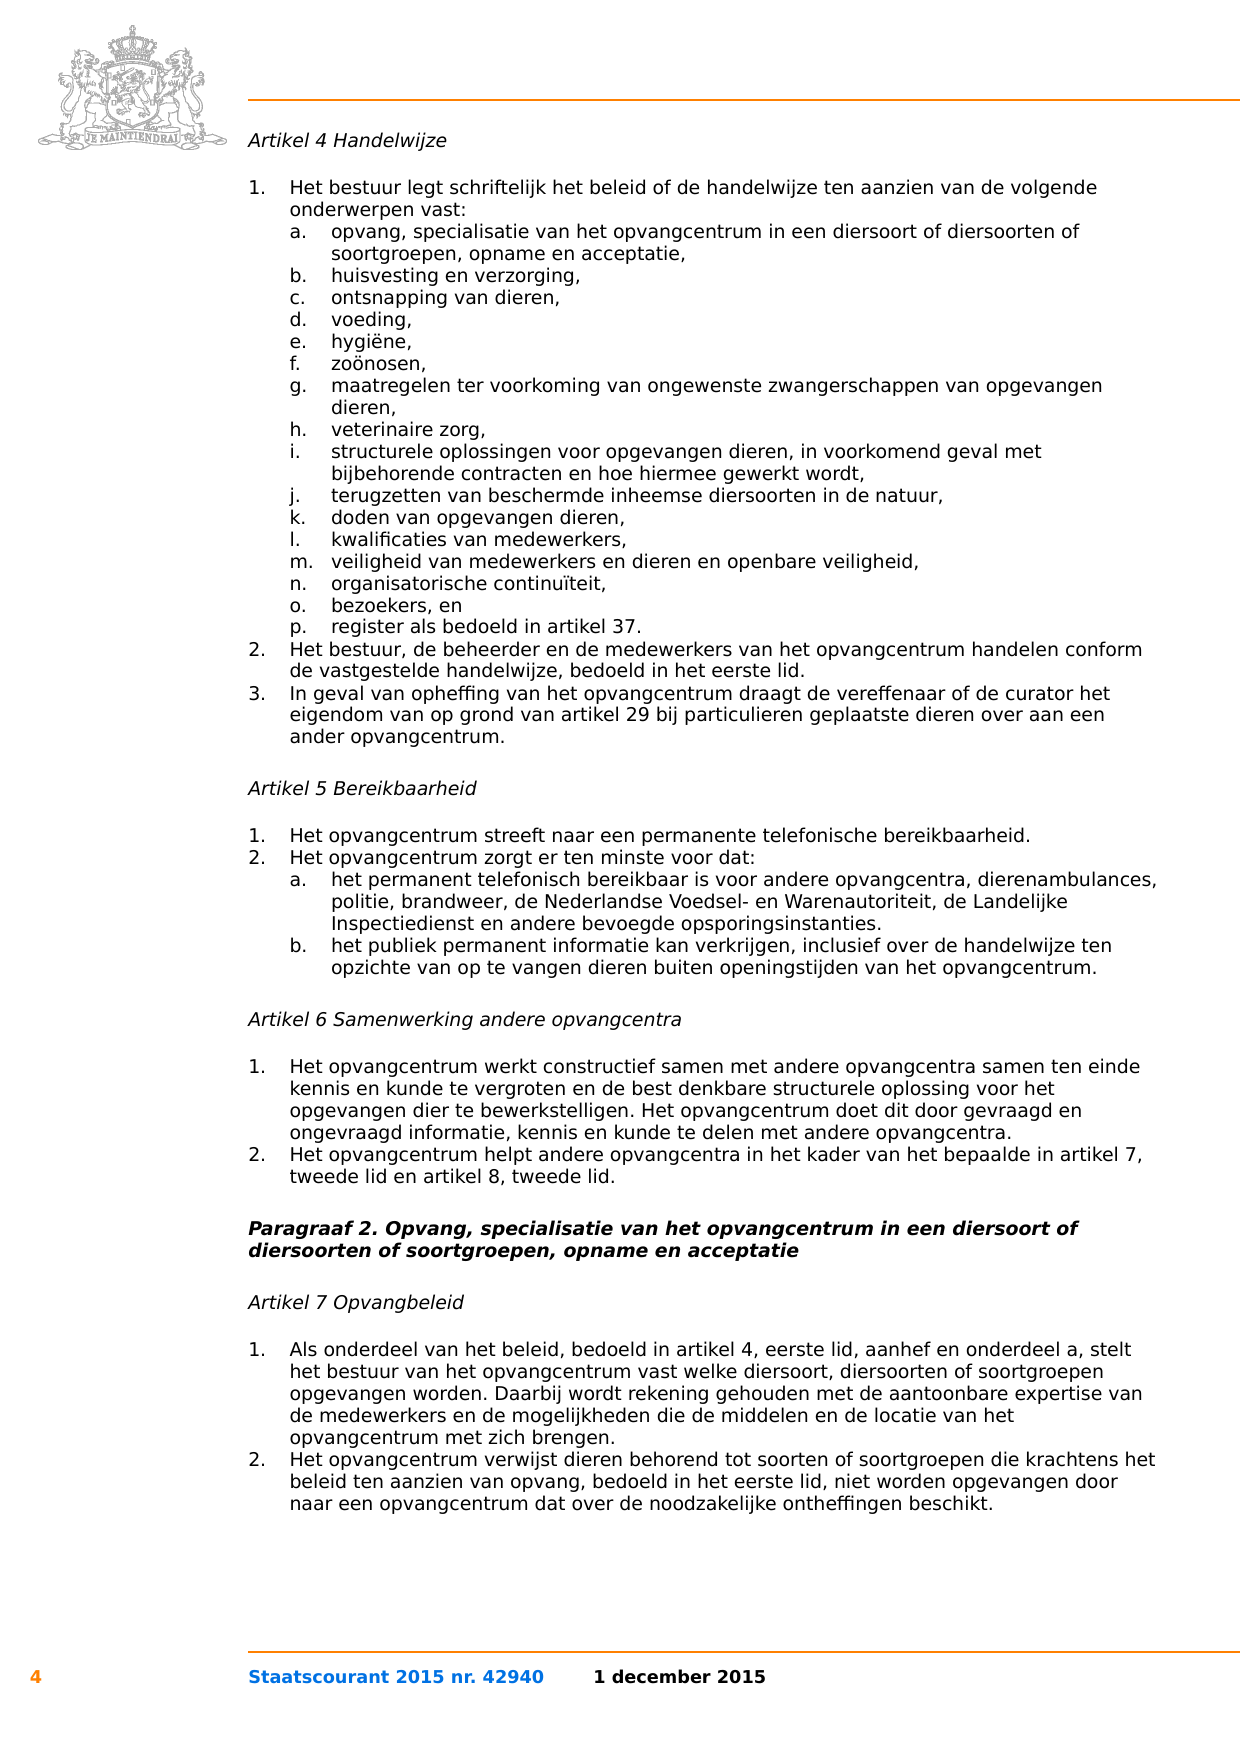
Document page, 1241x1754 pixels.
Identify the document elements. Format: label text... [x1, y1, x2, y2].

text j. terugzetten van beschermde inheemse diersoorten in de natuur, [289, 484, 1163, 507]
text a. het permanent telefonisch bereikbaar is voor andere opvangcentra, dierenambulances, politie, brandweer, de Nederlandse Voedsel- en Warenautoriteit, de Landelijke Inspectiedienst en andere bevoegde opsporingsinstanties. [289, 869, 1163, 935]
text i. structurele oplossingen voor opgevangen dieren, in voorkomend geval met bijbehorende contracten en hoe hiermee gewerkt wordt, [289, 441, 1163, 484]
text 2. Het bestuur, de beheerder en de medewerkers van het opvangcentrum handelen conform de vastgestelde handelwijze, bedoeld in het eerste lid. [248, 638, 1163, 682]
text a. opvang, specialisatie van het opvangcentrum in een diersoort of diersoorten of soortgroepen, opname en acceptatie, [289, 221, 1163, 265]
text p. register als bedoeld in artikel 37. [289, 616, 1163, 638]
subtitle Artikel 7 Opvangbeleid [248, 1292, 1163, 1314]
subtitle Artikel 5 Bereikbaarheid [248, 778, 1163, 800]
text d. voeding, [289, 309, 1163, 331]
text m. veiligheid van medewerkers en dieren en openbare veiligheid, [289, 551, 1163, 572]
text l. kwalificaties van medewerkers, [289, 528, 1163, 551]
text n. organisatorische continuïteit, [289, 572, 1163, 594]
text 2. Het opvangcentrum zorgt er ten minste voor dat: [248, 847, 1163, 869]
text h. veterinaire zorg, [289, 419, 1163, 441]
subtitle Artikel 4 Handelwijze [248, 130, 1163, 152]
text 2. Het opvangcentrum verwijst dieren behorend tot soorten of soortgroepen die krachtens het beleid ten aanzien van opvang, bedoeld in het eerste lid, niet worden opgevangen door naar een opvangcentrum dat over de noodzakelijke ontheffingen beschikt. [248, 1449, 1163, 1515]
text b. het publiek permanent informatie kan verkrijgen, inclusief over de handelwijze ten opzichte van op te vangen dieren buiten openingstijden van het opvangcentrum. [289, 935, 1163, 979]
text 1. Het bestuur legt schriftelijk het beleid of de handelwijze ten aanzien van de volgende onderwerpen vast: [248, 177, 1163, 221]
text 1. Het opvangcentrum werkt constructief samen met andere opvangcentra samen ten einde kennis en kunde te vergroten en de best denkbare structurele oplossing voor het opgevangen dier te bewerkstelligen. Het opvangcentrum doet dit door gevraagd en ongevraagd informatie, kennis en kunde te delen met andere opvangcentra. [248, 1056, 1163, 1144]
text b. huisvesting en verzorging, [289, 265, 1163, 287]
text f. zoönosen, [289, 353, 1163, 375]
text c. ontsnapping van dieren, [289, 287, 1163, 309]
picture [38, 25, 227, 150]
text 1. Het opvangcentrum streeft naar een permanente telefonische bereikbaarheid. [248, 825, 1163, 847]
text e. hygiëne, [289, 331, 1163, 353]
subtitle Artikel 6 Samenwerking andere opvangcentra [248, 1009, 1163, 1031]
text k. doden van opgevangen dieren, [289, 507, 1163, 528]
text 1. Als onderdeel van het beleid, bedoeld in artikel 4, eerste lid, aanhef en onderdeel a, stelt het bestuur van het opvangcentrum vast welke diersoort, diersoorten of soortgroepen opgevangen worden. Daarbij wordt rekening gehouden met de aantoonbare expertise van de medewerkers en de mogelijkheden die de middelen en de locatie van het opvangcentrum met zich brengen. [248, 1339, 1163, 1449]
text 2. Het opvangcentrum helpt andere opvangcentra in het kader van het bepaalde in artikel 7, tweede lid en artikel 8, tweede lid. [248, 1144, 1163, 1188]
text 3. In geval van opheffing van het opvangcentrum draagt de vereffenaar of de curator het eigendom van op grond van artikel 29 bij particulieren geplaatste dieren over aan een ander opvangcentrum. [248, 682, 1163, 748]
subtitle Paragraaf 2. Opvang, specialisatie van het opvangcentrum in een diersoort of diersoorten of soortgroepen, opname en acceptatie [248, 1218, 1163, 1262]
text g. maatregelen ter voorkoming van ongewenste zwangerschappen van opgevangen dieren, [289, 375, 1163, 419]
text o. bezoekers, en [289, 594, 1163, 616]
